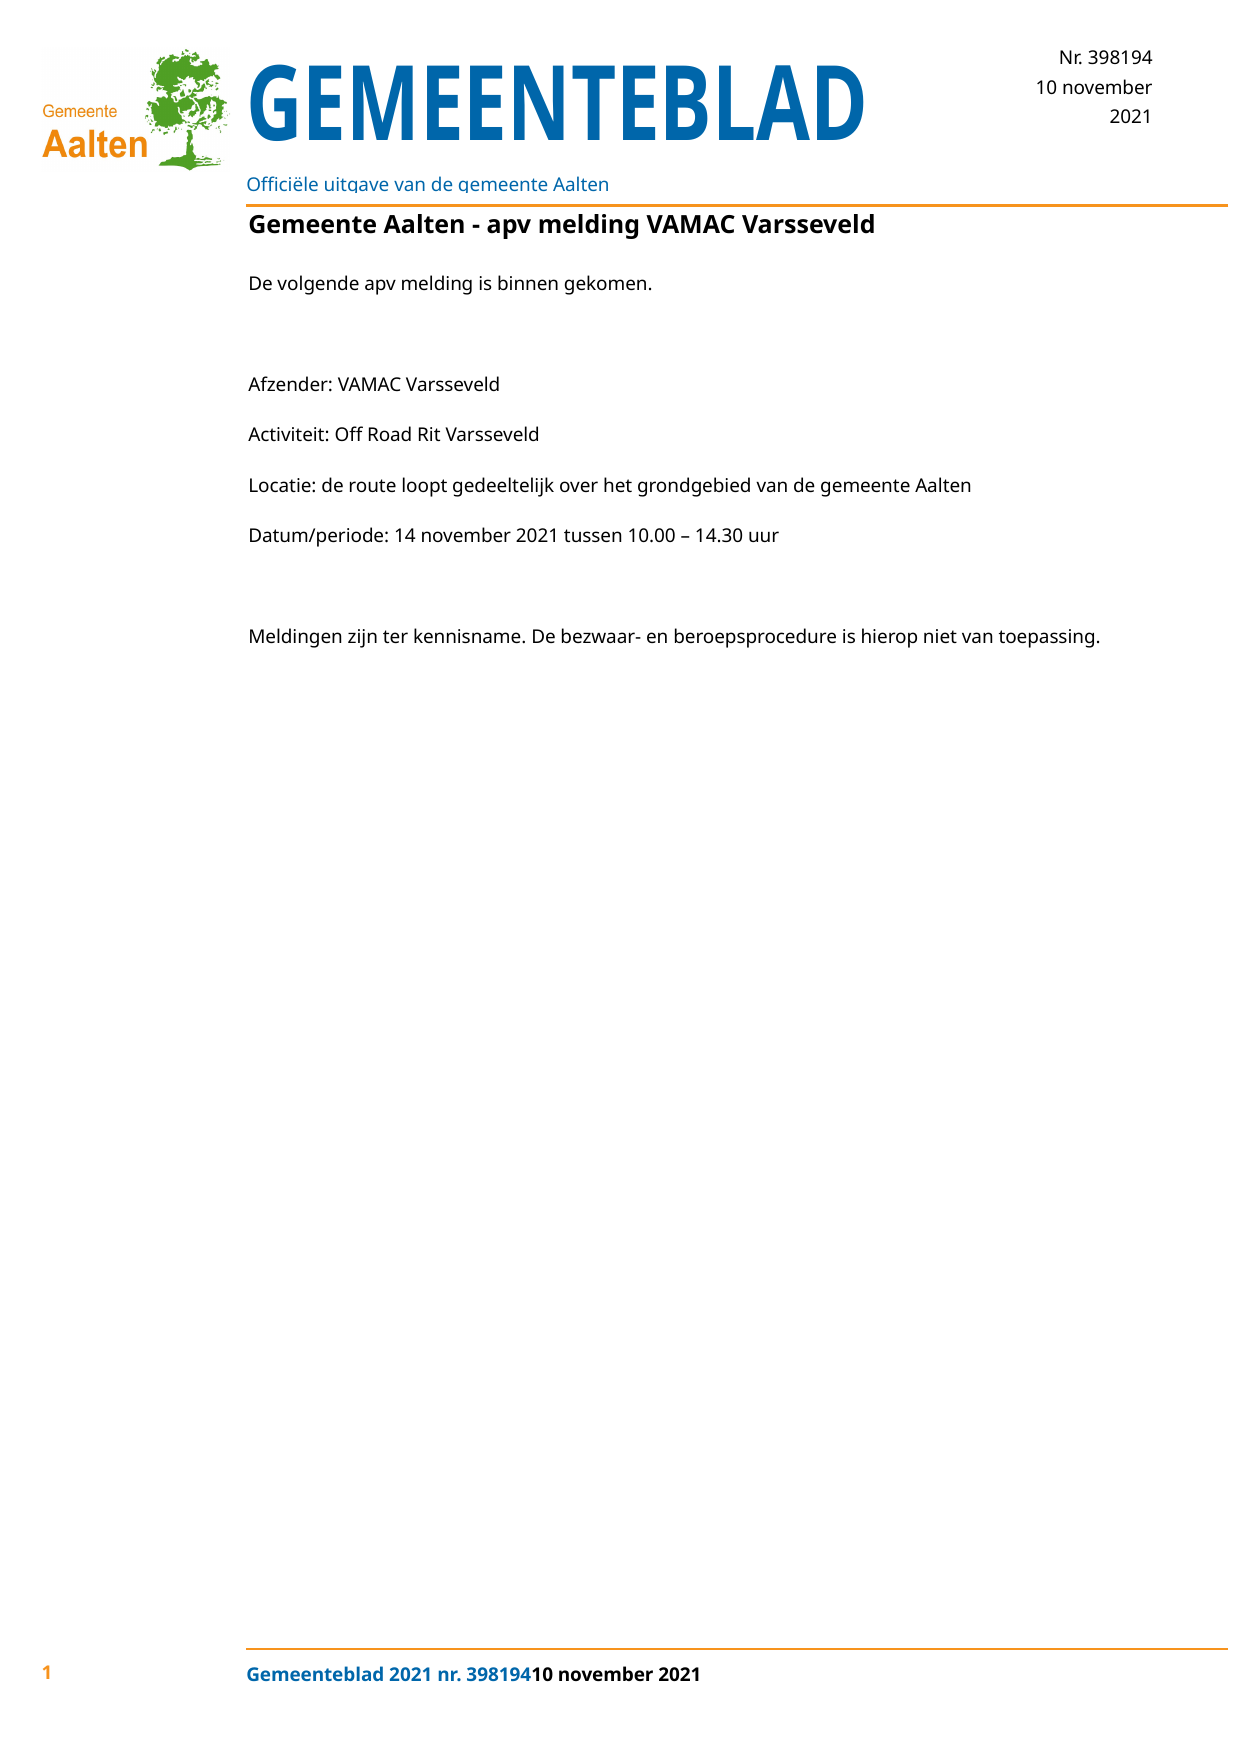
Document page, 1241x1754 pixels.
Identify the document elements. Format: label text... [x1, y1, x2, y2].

text Meldingen zijn ter kennisname. De bezwaar- en beroepsprocedure is hierop niet van toepassing. [248, 623, 1152, 649]
text Gemeente Aalten - apv melding VAMAC Varsseveld [248, 207, 1152, 241]
text Activiteit: Off Road Rit Varsseveld [248, 422, 1152, 447]
picture [41, 47, 231, 172]
text De volgende apv melding is binnen gekomen. [248, 270, 1152, 296]
text Afzender: VAMAC Varsseveld [248, 371, 1152, 397]
text Locatie: de route loopt gedeeltelijk over het grondgebied van de gemeente Aalten [248, 472, 1152, 498]
text Datum/periode: 14 november 2021 tussen 10.00 – 14.30 uur [248, 522, 1152, 548]
